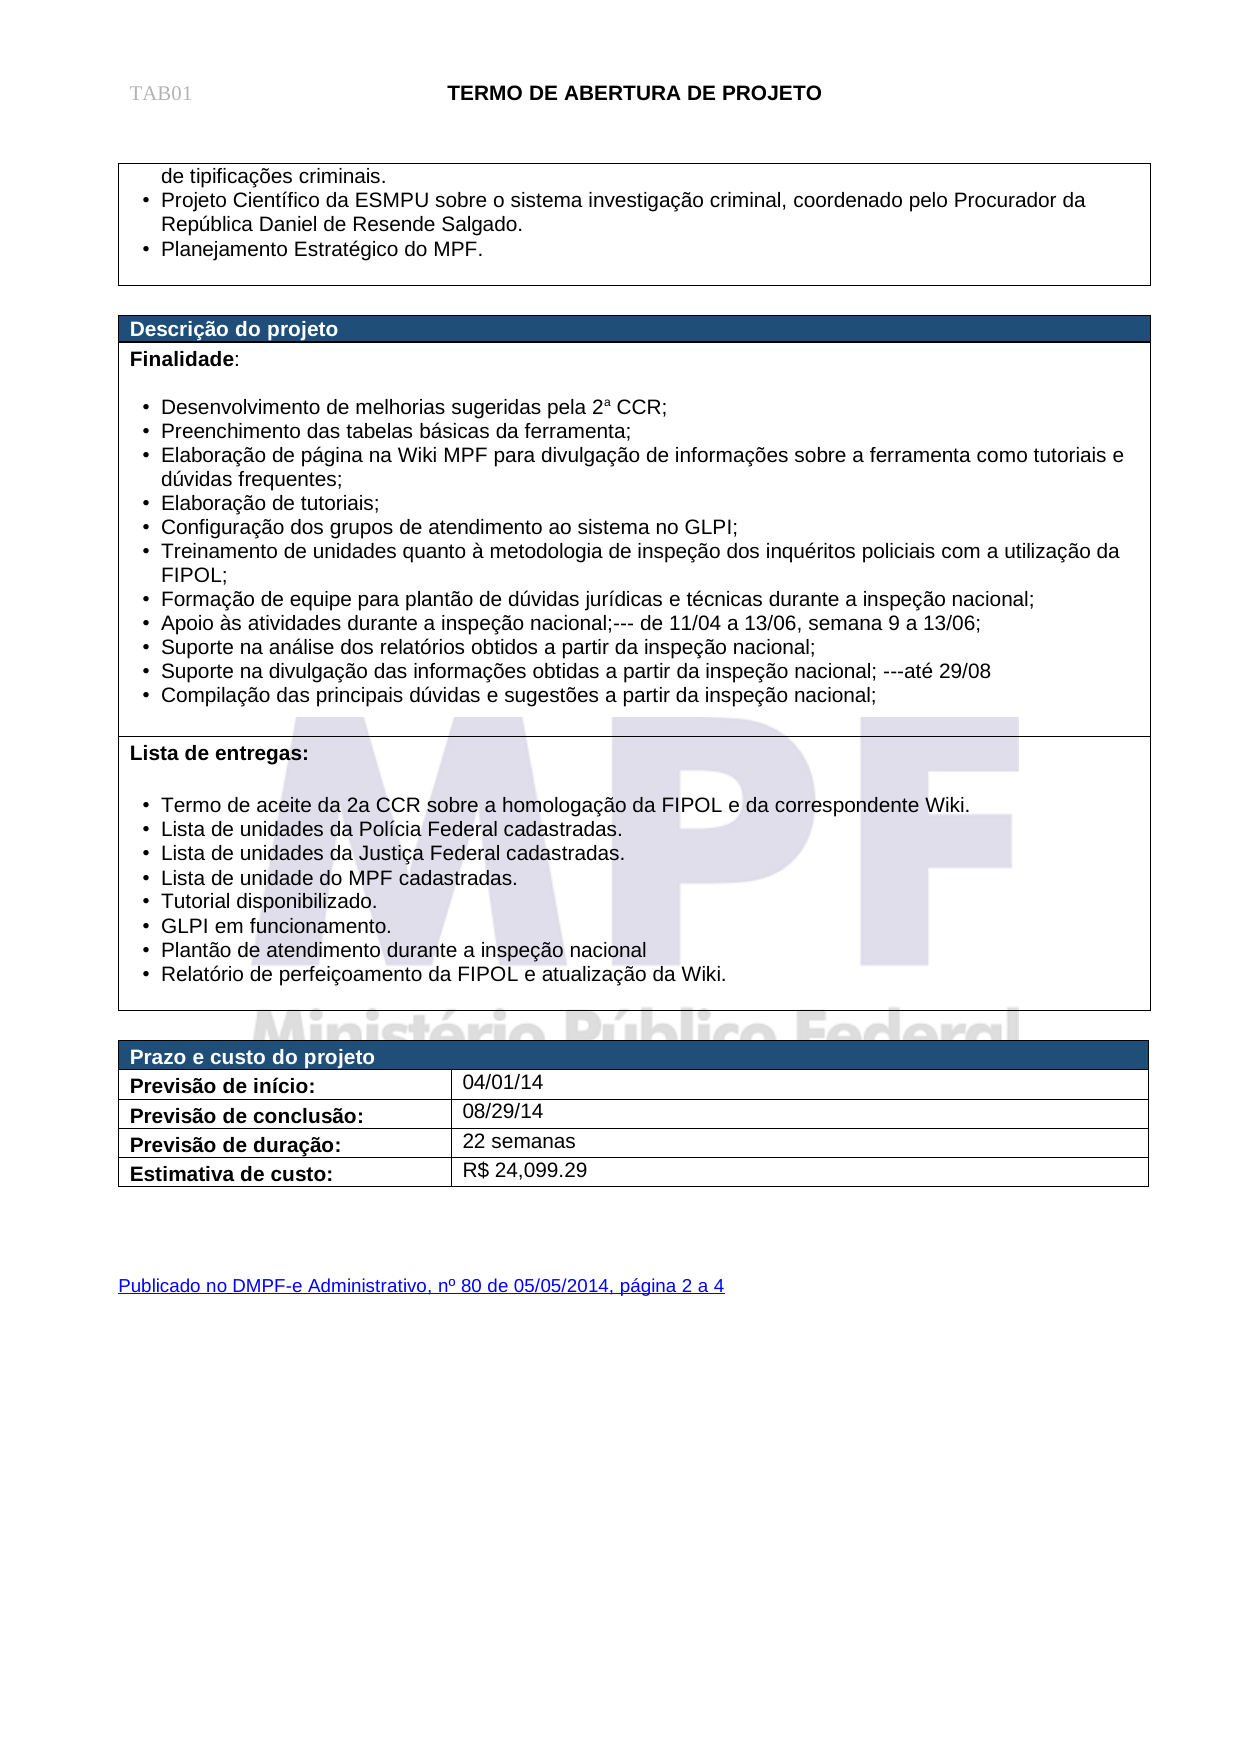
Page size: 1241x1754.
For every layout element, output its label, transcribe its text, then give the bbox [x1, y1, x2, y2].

table_cell Previsão de conclusão: [119, 1100, 451, 1128]
text Publicado no DMPF-e Administrativo, nº 80 de 05/05/2014, página 2 a 4 [118, 1274, 1152, 1296]
table_header Descrição do projeto [119, 316, 1150, 341]
table_cell R$ 24.099,29 [452, 1158, 1148, 1186]
table_cell 29/08/14 [452, 1100, 1148, 1128]
table_cell 01/04/14 [452, 1070, 1148, 1098]
table_header Prazo e custo do projeto [119, 1041, 1148, 1069]
table_cell 22 semanas [452, 1129, 1148, 1157]
picture [251, 1011, 1019, 1040]
table_cell de tipificações criminais. Projeto Científico da ESMPU sobre o sistema investigação criminal, coordenado pelo Procurador da República Daniel de Resende Salgado. Planejamento Estratégico do MPF. [119, 164, 1150, 284]
table_cell Previsão de início: [119, 1070, 451, 1098]
table_cell Lista de entregas: Termo de aceite da 2a CCR sobre a homologação da FIPOL e da correspondente Wiki. Lista de unidades da Polícia Federal cadastradas. Lista de unidades da Justiça Federal cadastradas. Lista de unidade do MPF cadastradas. Tutorial disponibilizado. GLPI em funcionamento. Plantão de atendimento durante a inspeção nacional Relatório de perfeiçoamento da FIPOL e atualização da Wiki. [119, 737, 1150, 1010]
table_cell Estimativa de custo: [119, 1158, 451, 1186]
table_cell Finalidade: Desenvolvimento de melhorias sugeridas pela 2a CCR; Preenchimento das tabelas básicas da ferramenta; Elaboração de página na Wiki MPF para divulgação de informações sobre a ferramenta como tutoriais e dúvidas frequentes; Elaboração de tutoriais; Configuração dos grupos de atendimento ao sistema no GLPI; Treinamento de unidades quanto à metodologia de inspeção dos inquéritos policiais com a utilização da FIPOL; Formação de equipe para plantão de dúvidas jurídicas e técnicas durante a inspeção nacional; Apoio às atividades durante a inspeção nacional;--- de 11/04 a 13/06, semana 9 a 13/06; Suporte na análise dos relatórios obtidos a partir da inspeção nacional; Suporte na divulgação das informações obtidas a partir da inspeção nacional; ---até 29/08 Compilação das principais dúvidas e sugestões a partir da inspeção nacional; [119, 343, 1150, 736]
table_cell Previsão de duração: [119, 1129, 451, 1157]
